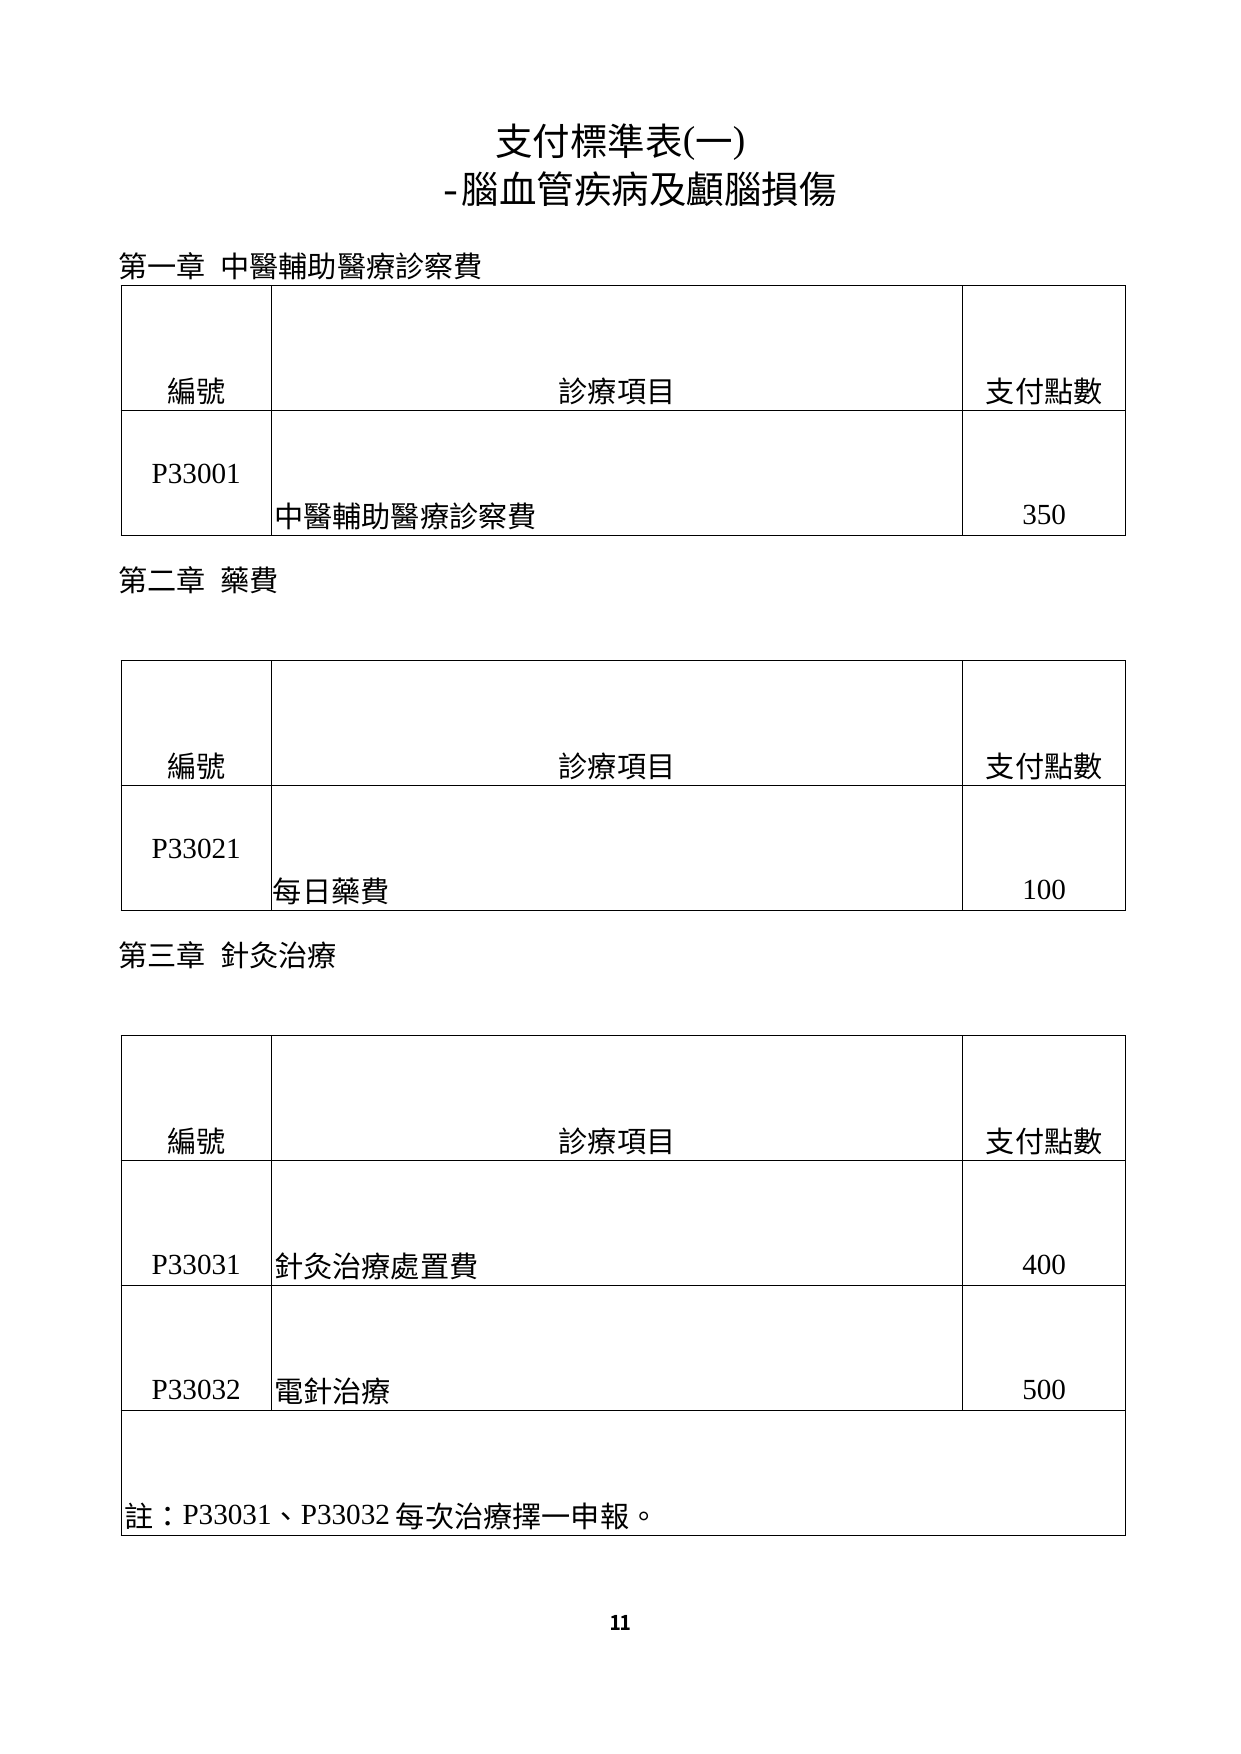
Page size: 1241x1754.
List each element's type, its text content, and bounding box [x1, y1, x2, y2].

text -腦血管疾病及顱腦損傷 [118, 160, 1157, 214]
table_cell 100 [963, 786, 1125, 910]
table_cell P33031 [122, 1161, 271, 1285]
table_header 診療項目 [272, 1036, 962, 1160]
table_cell 400 [963, 1161, 1125, 1285]
table_header 支付點數 [963, 661, 1125, 785]
text 第三章 針灸治療 [118, 930, 1122, 976]
table_cell 350 [963, 411, 1125, 535]
table_header 編號 [122, 661, 271, 785]
table_cell 針灸治療處置費 [272, 1161, 962, 1285]
table_header 編號 [122, 286, 271, 410]
text 第一章 中醫輔助醫療診察費 [118, 223, 1122, 285]
table_header 編號 [122, 1036, 271, 1160]
table_cell 電針治療 [272, 1286, 962, 1410]
text 支付標準表(一) [118, 98, 1122, 160]
table_header 支付點數 [963, 1036, 1125, 1160]
table_cell P33021 [122, 786, 271, 910]
table_header 診療項目 [272, 661, 962, 785]
table_cell 中醫輔助醫療診察費 [272, 411, 962, 535]
table_header 診療項目 [272, 286, 962, 410]
table_cell P33001 [122, 411, 271, 535]
table_header 支付點數 [963, 286, 1125, 410]
table_cell P33032 [122, 1286, 271, 1410]
text 第二章 藥費 [118, 555, 1122, 601]
table_cell 每日藥費 [272, 786, 962, 910]
table_cell 500 [963, 1286, 1125, 1410]
table_cell 註：P33031、P33032每次治療擇一申報。 [122, 1411, 1125, 1535]
